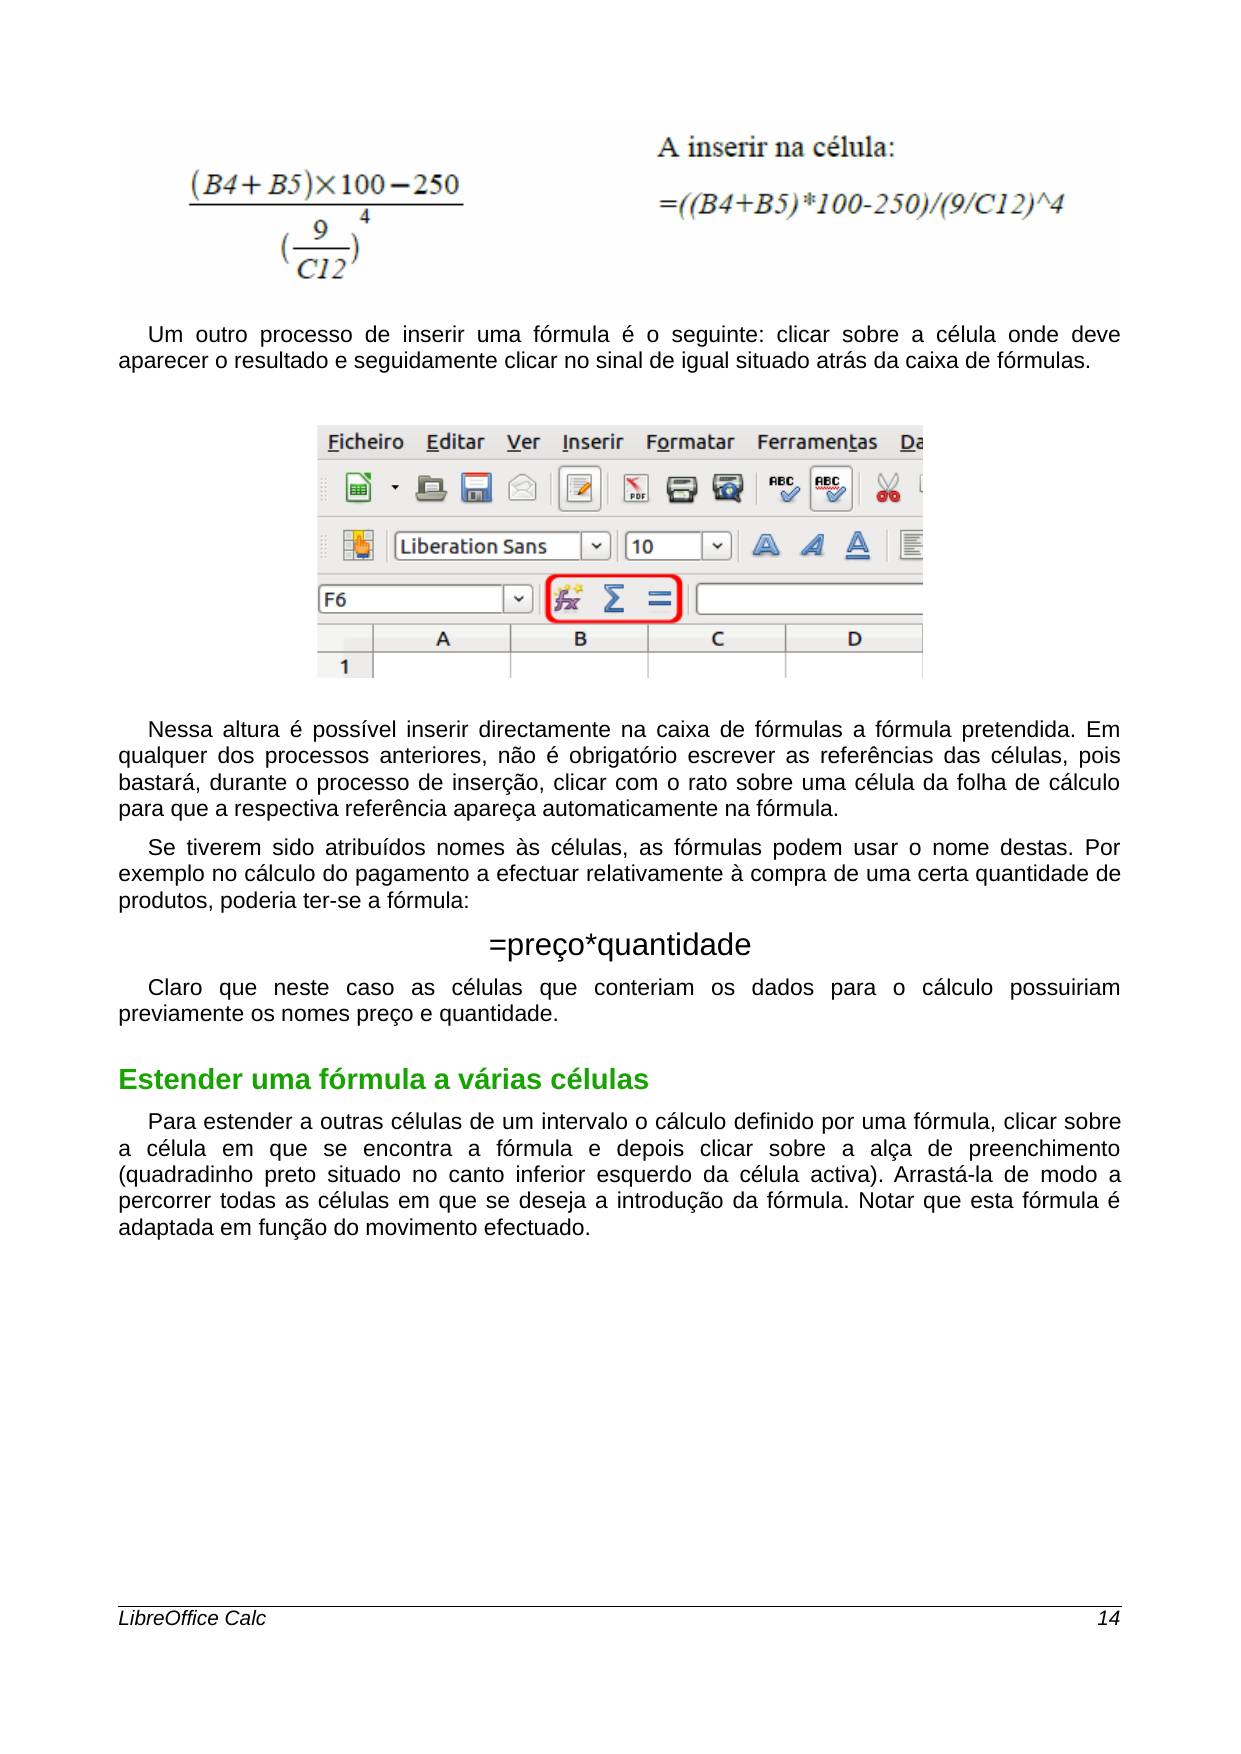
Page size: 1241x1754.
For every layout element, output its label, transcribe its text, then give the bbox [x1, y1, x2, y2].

picture [317, 425, 923, 678]
text Claro que neste caso as células que conteriam os dados para o cálculo possuiriam previamente os nomes preço e quantidade. [118, 974, 1122, 1027]
subtitle Estender uma fórmula a várias células [118, 1062, 1122, 1096]
text Um outro processo de inserir uma fórmula é o seguinte: clicar sobre a célula onde deve aparecer o resultado e seguidamente clicar no sinal de igual situado atrás da caixa de fórmulas. [118, 321, 1122, 373]
text Se tiverem sido atribuídos nomes às células, as fórmulas podem usar o nome destas. Por exemplo no cálculo do pagamento a efectuar relativamente à compra de uma certa quantidade de produtos, poderia ter-se a fórmula: [118, 834, 1122, 913]
text Nessa altura é possível inserir directamente na caixa de fórmulas a fórmula pretendida. Em qualquer dos processos anteriores, não é obrigatório escrever as referências das células, pois bastará, durante o processo de inserção, clicar com o rato sobre uma célula da folha de cálculo para que a respectiva referência apareça automaticamente na fórmula. [118, 716, 1122, 821]
text Para estender a outras células de um intervalo o cálculo definido por uma fórmula, clicar sobre a célula em que se encontra a fórmula e depois clicar sobre a alça de preenchimento (quadradinho preto situado no canto inferior esquerdo da célula activa). Arrastá-la de modo a percorrer todas as células em que se deseja a introdução da fórmula. Notar que esta fórmula é adaptada em função do movimento efectuado. [118, 1108, 1122, 1240]
text =preço*quantidade [118, 926, 1122, 961]
